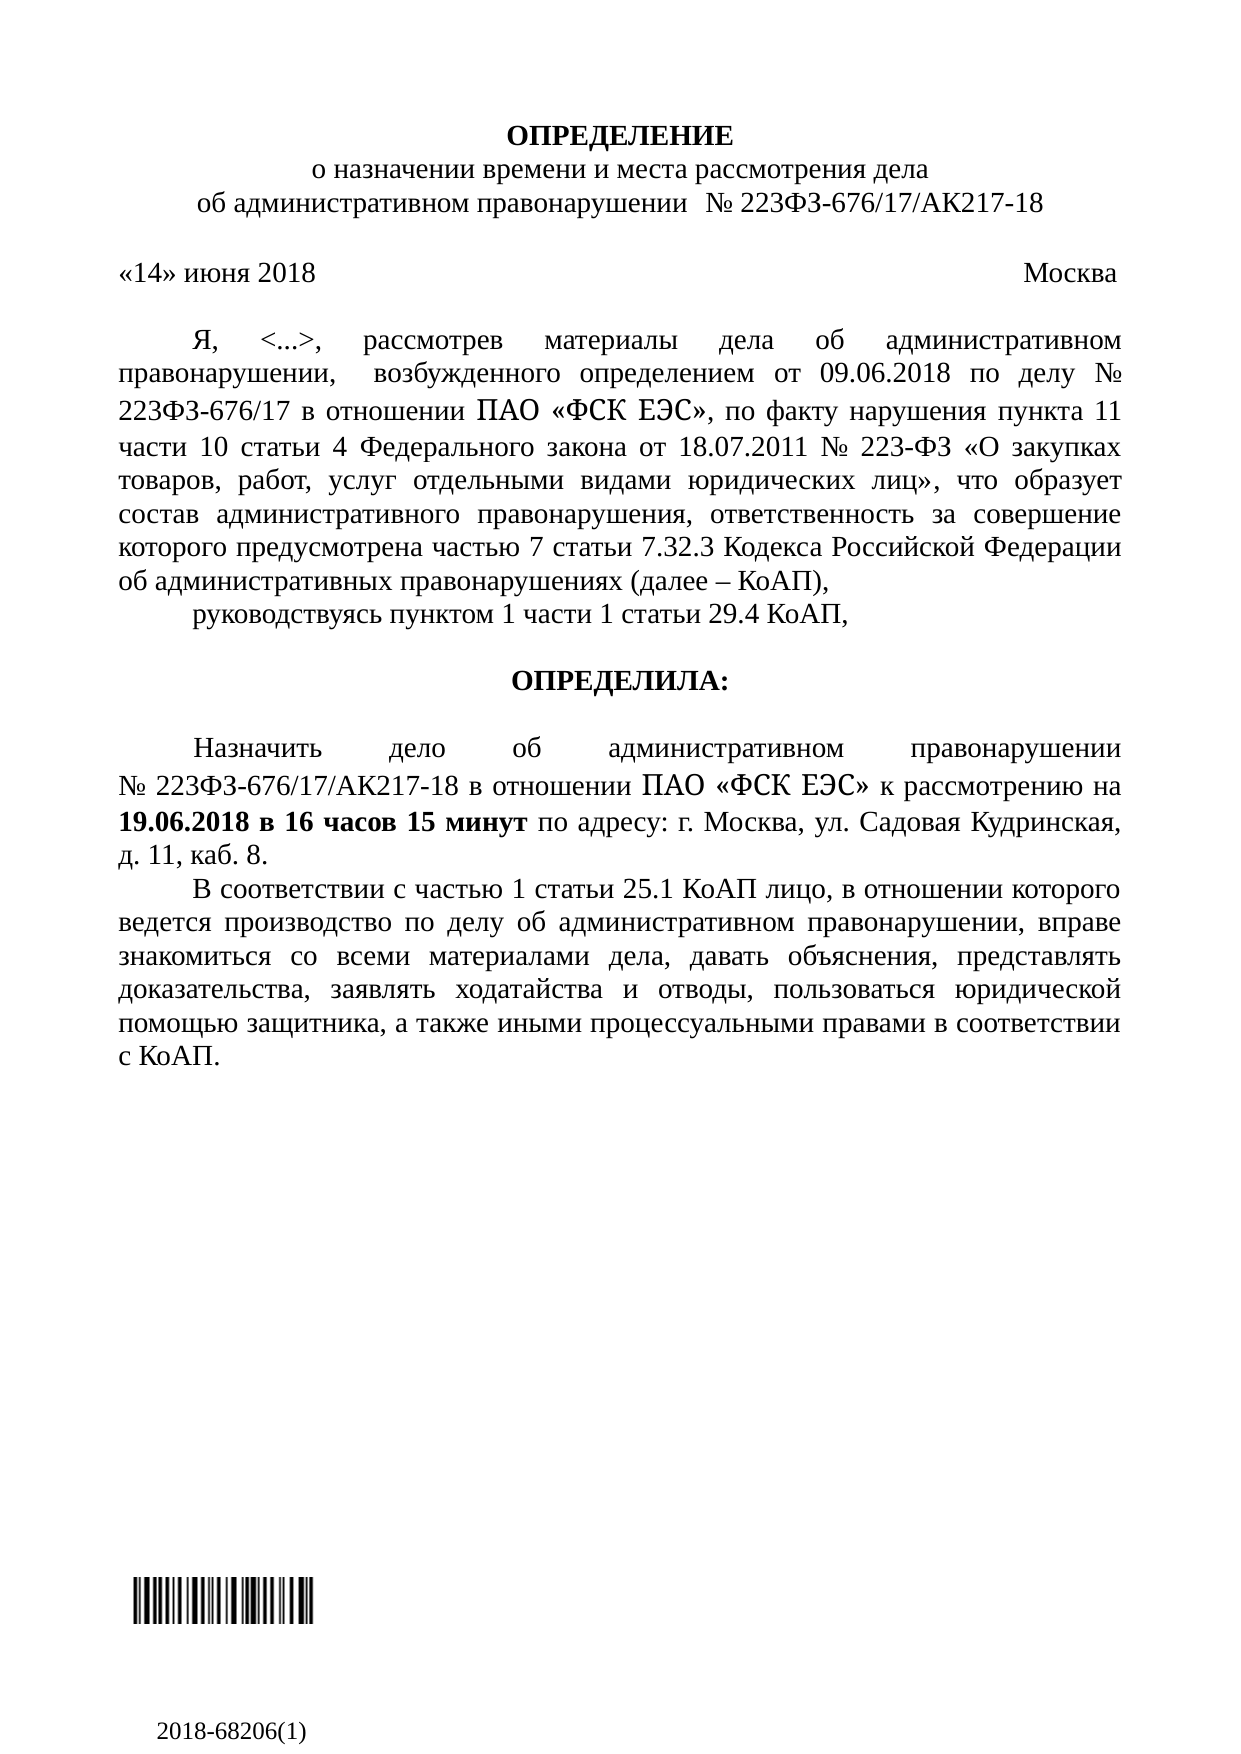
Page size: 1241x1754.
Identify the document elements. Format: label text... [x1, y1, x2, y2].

picture [118, 1577, 331, 1624]
text Я, <...>, рассмотрев материалы дела об административном правонарушении, возбужденного определением от 09.06.2018 по делу № 223ФЗ-676/17 в отношении ПАО «ФСК ЕЭС», по факту нарушения пункта 11 части 10 статьи 4 Федерального закона от 18.07.2011 № 223-ФЗ «О закупках товаров, работ, услуг отдельными видами юридических лиц», что образует состав административного правонарушения, ответственность за совершение которого предусмотрена частью 7 статьи 7.32.3 Кодекса Российской Федерации об административных правонарушениях (далее – КоАП), [118, 322, 1122, 596]
text Назначить дело об административном правонарушении № 223ФЗ-676/17/АК217-18 в отношении ПАО «ФСК ЕЭС» к рассмотрению на 19.06.2018 в 16 часов 15 минут по адресу: г. Москва, ул. Садовая Кудринская, д. 11, каб. 8. [118, 731, 1122, 871]
text о назначении времени и места рассмотрения дела [118, 152, 1122, 185]
text «14» июня 2018 Москва [118, 255, 1122, 288]
text об административном правонарушении № 223ФЗ-676/17/АК217-18 [118, 185, 1122, 221]
subtitle ОПРЕДЕЛЕНИЕ [118, 118, 1122, 152]
text руководствуясь пунктом 1 части 1 статьи 29.4 КоАП, [118, 596, 1122, 630]
text ОПРЕДЕЛИЛА: [118, 663, 1122, 697]
text В соответствии с частью 1 статьи 25.1 КоАП лицо, в отношении которого ведется производство по делу об административном правонарушении, вправе знакомиться со всеми материалами дела, давать объяснения, представлять доказательства, заявлять ходатайства и отводы, пользоваться юридической помощью защитника, а также иными процессуальными правами в соответствии с КоАП. [118, 871, 1122, 1072]
